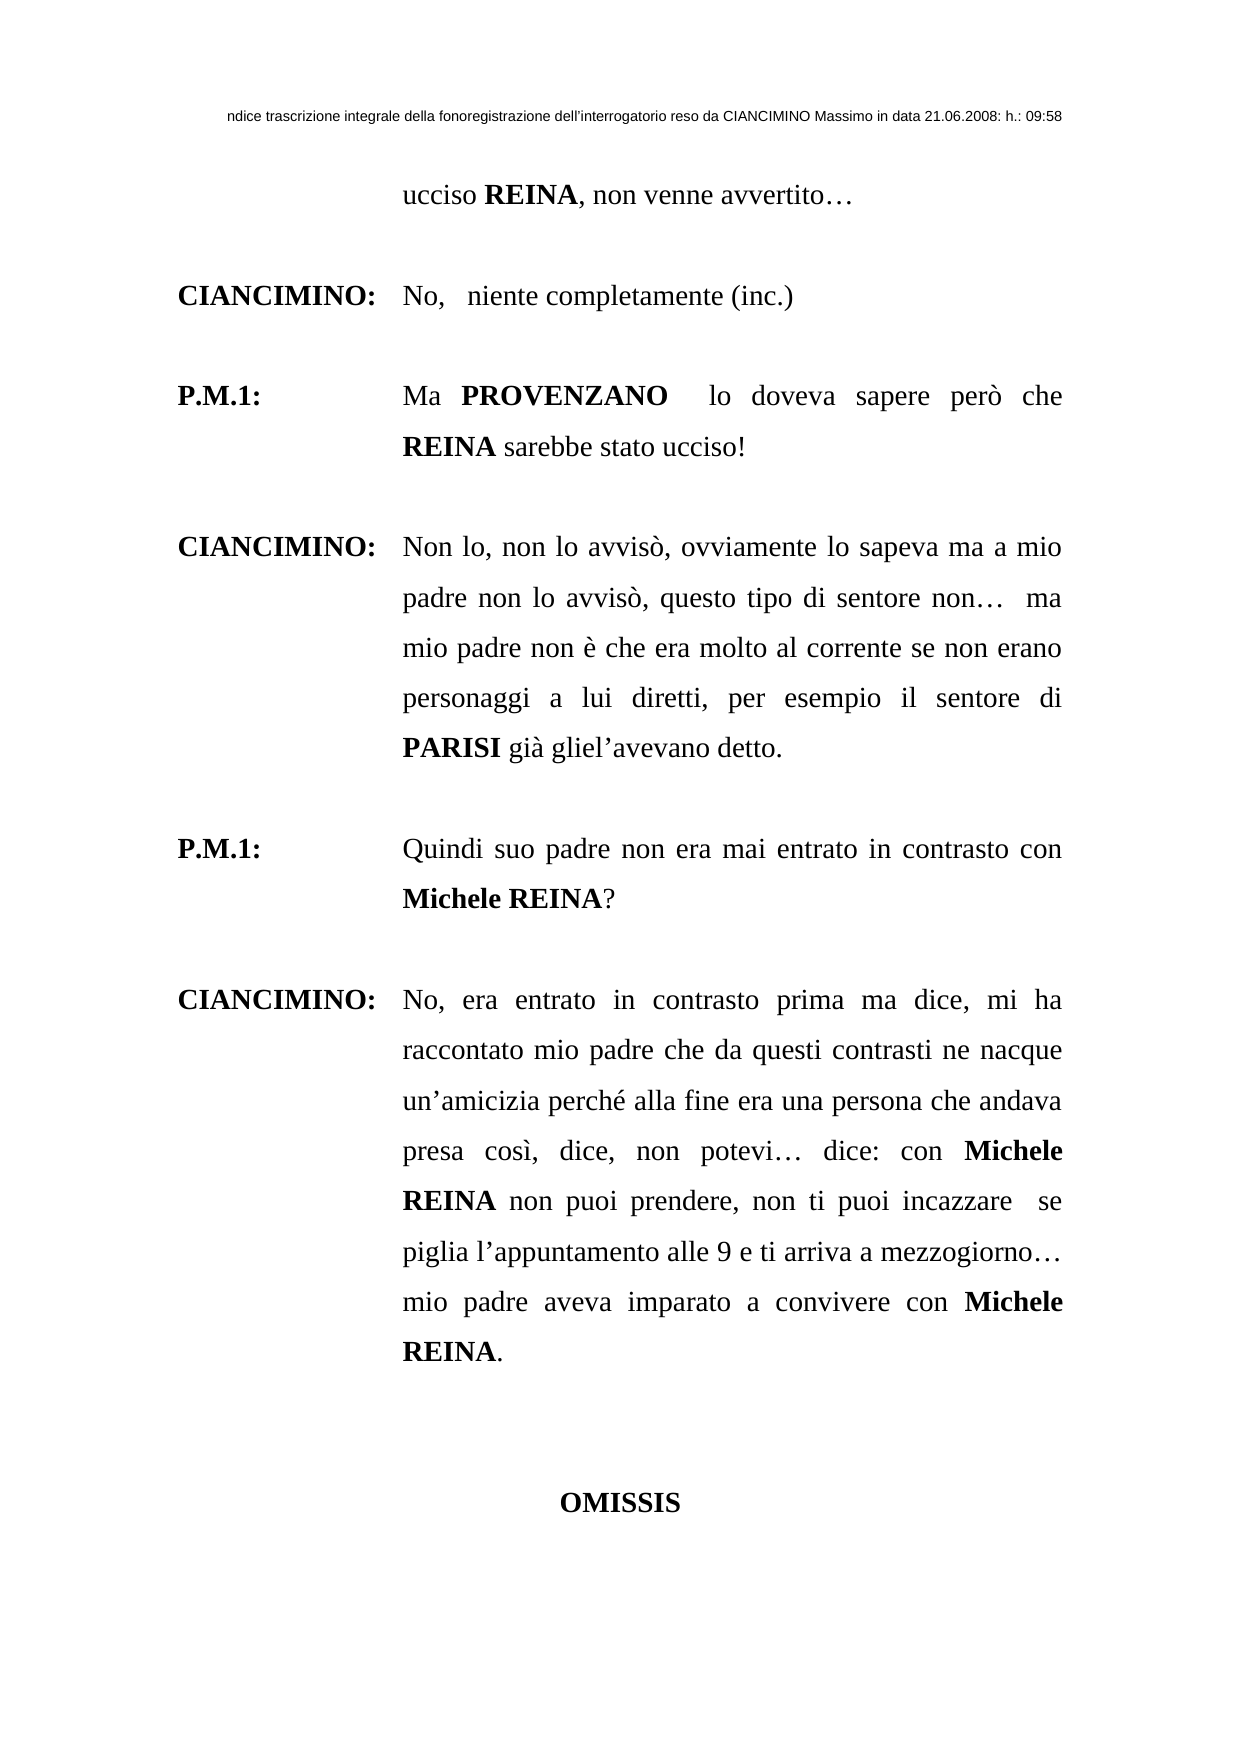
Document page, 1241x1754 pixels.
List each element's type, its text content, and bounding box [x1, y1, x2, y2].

text ucciso REINA, non venne avvertito… [177, 177, 1063, 211]
text P.M.1: Ma PROVENZANO lo doveva sapere però che REINA sarebbe stato ucciso! [177, 378, 1063, 462]
text CIANCIMINO: No, niente completamente (inc.) [177, 278, 1063, 311]
text CIANCIMINO: Non lo, non lo avvisò, ovviamente lo sapeva ma a mio padre non lo avvisò, questo tipo di sentore non… ma mio padre non è che era molto al corrente se non erano personaggi a lui diretti, per esempio il sentore di PARISI già gliel’avevano detto. [177, 529, 1063, 764]
text CIANCIMINO: No, era entrato in contrasto prima ma dice, mi ha raccontato mio padre che da questi contrasti ne nacque un’amicizia perché alla fine era una persona che andava presa così, dice, non potevi… dice: con Michele REINA non puoi prendere, non ti puoi incazzare se piglia l’appuntamento alle 9 e ti arriva a mezzogiorno… mio padre aveva imparato a convivere con Michele REINA. [177, 982, 1063, 1368]
text OMISSIS [177, 1485, 1063, 1519]
text P.M.1: Quindi suo padre non era mai entrato in contrasto con Michele REINA? [177, 831, 1063, 915]
